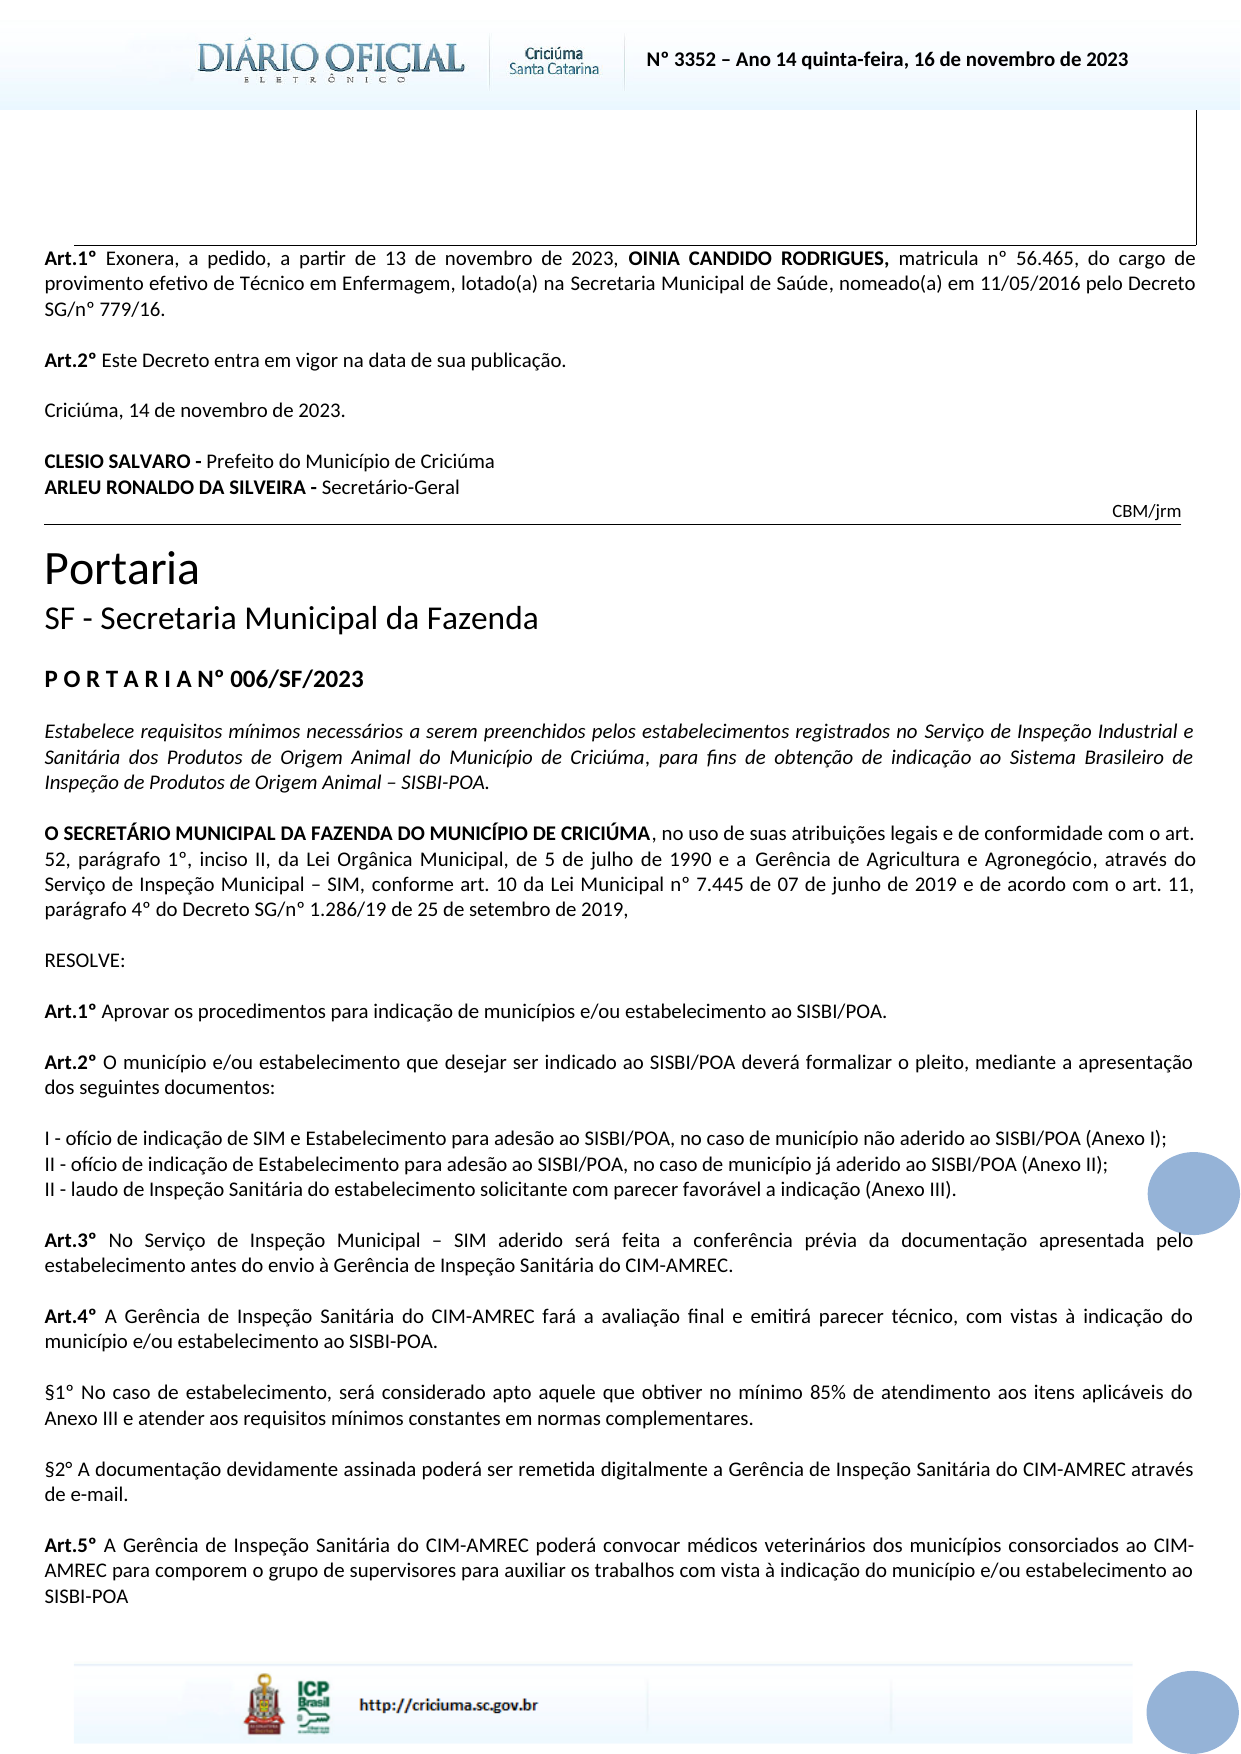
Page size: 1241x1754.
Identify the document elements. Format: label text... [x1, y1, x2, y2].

text I - ofício de indicação de SIM e Estabelecimento para adesão ao SISBI/POA, no caso de município não aderido ao SISBI/POA (Anexo I); [44, 1125, 1196, 1151]
text Art.1º Exonera, a pedido, a partir de 13 de novembro de 2023, OINIA CANDIDO RODRIGUES, matricula nº 56.465, do cargo de provimento efetivo de Técnico em Enfermagem, lotado(a) na Secretaria Municipal de Saúde, nomeado(a) em 11/05/2016 pelo Decreto SG/nº 779/16. [44, 245, 1196, 321]
text Art.3º No Serviço de Inspeção Municipal – SIM aderido será feita a conferência prévia da documentação apresentada pelo estabelecimento antes do envio à Gerência de Inspeção Sanitária do CIM-AMREC. [44, 1227, 1196, 1278]
text P O R T A R I A Nº 006/SF/2023 [44, 663, 1196, 693]
text Art.1º Aprovar os procedimentos para indicação de municípios e/ou estabelecimento ao SISBI/POA. [44, 998, 1196, 1024]
text Art.2º O município e/ou estabelecimento que desejar ser indicado ao SISBI/POA deverá formalizar o pleito, mediante a apresentação dos seguintes documentos: [44, 1049, 1196, 1100]
text Estabelece requisitos mínimos necessários a serem preenchidos pelos estabelecimentos registrados no Serviço de Inspeção Industrial e Sanitária dos Produtos de Origem Animal do Município de Criciúma, para fins de obtenção de indicação ao Sistema Brasileiro de Inspeção de Produtos de Origem Animal – SISBI-POA. [44, 719, 1196, 795]
text Art.2º Este Decreto entra em vigor na data de sua publicação. [44, 347, 1196, 372]
text RESOLVE: [44, 947, 1196, 973]
text CBM/jrm [44, 499, 1181, 524]
text §1º No caso de estabelecimento, será considerado apto aquele que obtiver no mínimo 85% de atendimento aos itens aplicáveis do Anexo III e atender aos requisitos mínimos constantes em normas complementares. [44, 1379, 1196, 1430]
text Art.4º A Gerência de Inspeção Sanitária do CIM-AMREC fará a avaliação final e emitirá parecer técnico, com vistas à indicação do município e/ou estabelecimento ao SISBI-POA. [44, 1303, 1196, 1354]
text II - laudo de Inspeção Sanitária do estabelecimento solicitante com parecer favorável a indicação (Anexo III). [44, 1176, 1151, 1202]
text CLESIO SALVARO - Prefeito do Município de Criciúma [44, 448, 1196, 474]
text §2° A documentação devidamente assinada poderá ser remetida digitalmente a Gerência de Inspeção Sanitária do CIM-AMREC através de e-mail. [44, 1456, 1196, 1507]
text II - ofício de indicação de Estabelecimento para adesão ao SISBI/POA, no caso de município já aderido ao SISBI/POA (Anexo II); [44, 1151, 1196, 1176]
text Art.5º A Gerência de Inspeção Sanitária do CIM-AMREC poderá convocar médicos veterinários dos municípios consorciados ao CIM-AMREC para comporem o grupo de supervisores para auxiliar os trabalhos com vista à indicação do município e/ou estabelecimento ao SISBI-POA [44, 1532, 1196, 1608]
text SF - Secretaria Municipal da Fazenda [44, 597, 1196, 637]
text ARLEU RONALDO DA SILVEIRA - Secretário-Geral [44, 474, 1196, 499]
text Portaria [44, 538, 1196, 597]
text Criciúma, 14 de novembro de 2023. [44, 398, 1181, 423]
text O SECRETÁRIO MUNICIPAL DA FAZENDA DO MUNICÍPIO DE CRICIÚMA, no uso de suas atribuições legais e de conformidade com o art. 52, parágrafo 1º, inciso II, da Lei Orgânica Municipal, de 5 de julho de 1990 e a Gerência de Agricultura e Agronegócio, através do Serviço de Inspeção Municipal – SIM, conforme art. 10 da Lei Municipal nº 7.445 de 07 de junho de 2019 e de acordo com o art. 11, parágrafo 4º do Decreto SG/nº 1.286/19 de 25 de setembro de 2019, [44, 820, 1196, 922]
